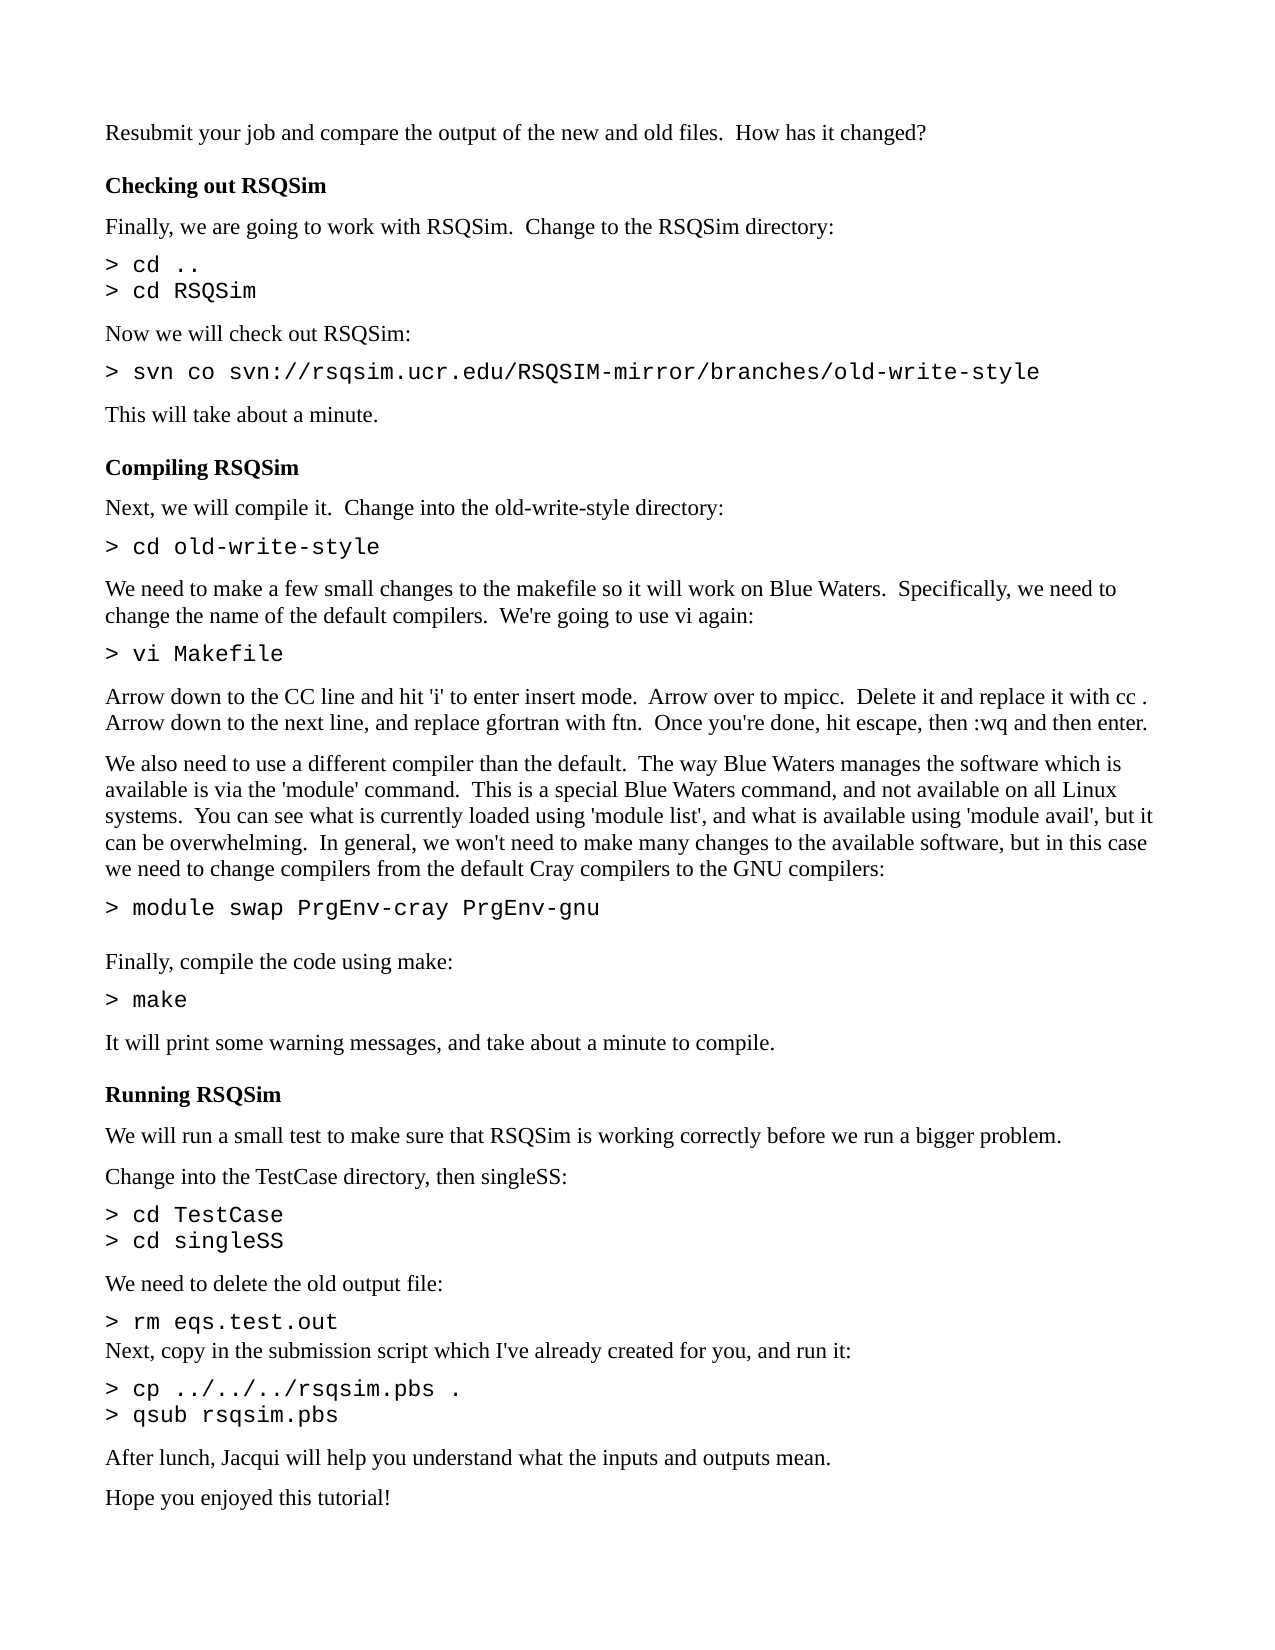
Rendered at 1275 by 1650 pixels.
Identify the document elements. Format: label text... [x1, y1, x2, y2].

text Now we will check out RSQSim: [105, 320, 1170, 346]
text > rm eqs.test.out [105, 1311, 1170, 1337]
text Hope you enjoyed this tutorial! [105, 1484, 1170, 1511]
text > cd .. [105, 253, 1170, 279]
text > make [105, 988, 1170, 1014]
text This will take about a minute. [105, 401, 1170, 427]
text Change into the TestCase directory, then singleSS: [105, 1163, 1170, 1189]
text Arrow down to the CC line and hit 'i' to enter insert mode. Arrow over to mpicc. Delete it and replace it with cc . Arrow down to the next line, and replace gfortran with ftn. Once you're done, hit escape, then :wq and then enter. [105, 683, 1170, 735]
text > qsub rsqsim.pbs [105, 1403, 1170, 1429]
text > cd TestCase [105, 1204, 1170, 1230]
text We need to delete the old output file: [105, 1270, 1170, 1296]
text We need to make a few small changes to the makefile so it will work on Blue Waters. Specifically, we need to change the name of the default compilers. We're going to use vi again: [105, 575, 1170, 628]
text > cd old-write-style [105, 535, 1170, 561]
text > vi Makefile [105, 642, 1170, 668]
text Checking out RSQSim [105, 172, 1170, 198]
text We also need to use a different compiler than the default. The way Blue Waters manages the software which is available is via the 'module' command. This is a special Blue Waters command, and not available on all Linux systems. You can see what is currently loaded using 'module list', and what is available using 'module avail', but it can be overwhelming. In general, we won't need to make many changes to the available software, but in this case we need to change compilers from the default Cray compilers to the GNU compilers: [105, 750, 1170, 882]
text Finally, compile the code using make: [105, 948, 1170, 974]
text Next, copy in the submission script which I've already created for you, and run it: [105, 1337, 1170, 1363]
text > svn co svn://rsqsim.ucr.edu/RSQSIM-mirror/branches/old-write-style [105, 361, 1170, 386]
text Compiling RSQSim [105, 453, 1170, 480]
text > cp ../../../rsqsim.pbs . [105, 1377, 1170, 1403]
text Running RSQSim [105, 1082, 1170, 1108]
text > module swap PrgEnv-cray PrgEnv-gnu [105, 896, 1170, 922]
text > cd singleSS [105, 1230, 1170, 1256]
text > cd RSQSim [105, 279, 1170, 305]
text It will print some warning messages, and take about a minute to compile. [105, 1029, 1170, 1055]
text Finally, we are going to work with RSQSim. Change to the RSQSim directory: [105, 213, 1170, 239]
text After lunch, Jacqui will help you understand what the inputs and outputs mean. [105, 1444, 1170, 1470]
text Resubmit your job and compare the output of the new and old files. How has it changed? [105, 119, 1170, 146]
text Next, we will compile it. Change into the old-write-style directory: [105, 494, 1170, 521]
text We will run a small test to make sure that RSQSim is working correctly before we run a bigger problem. [105, 1122, 1170, 1149]
